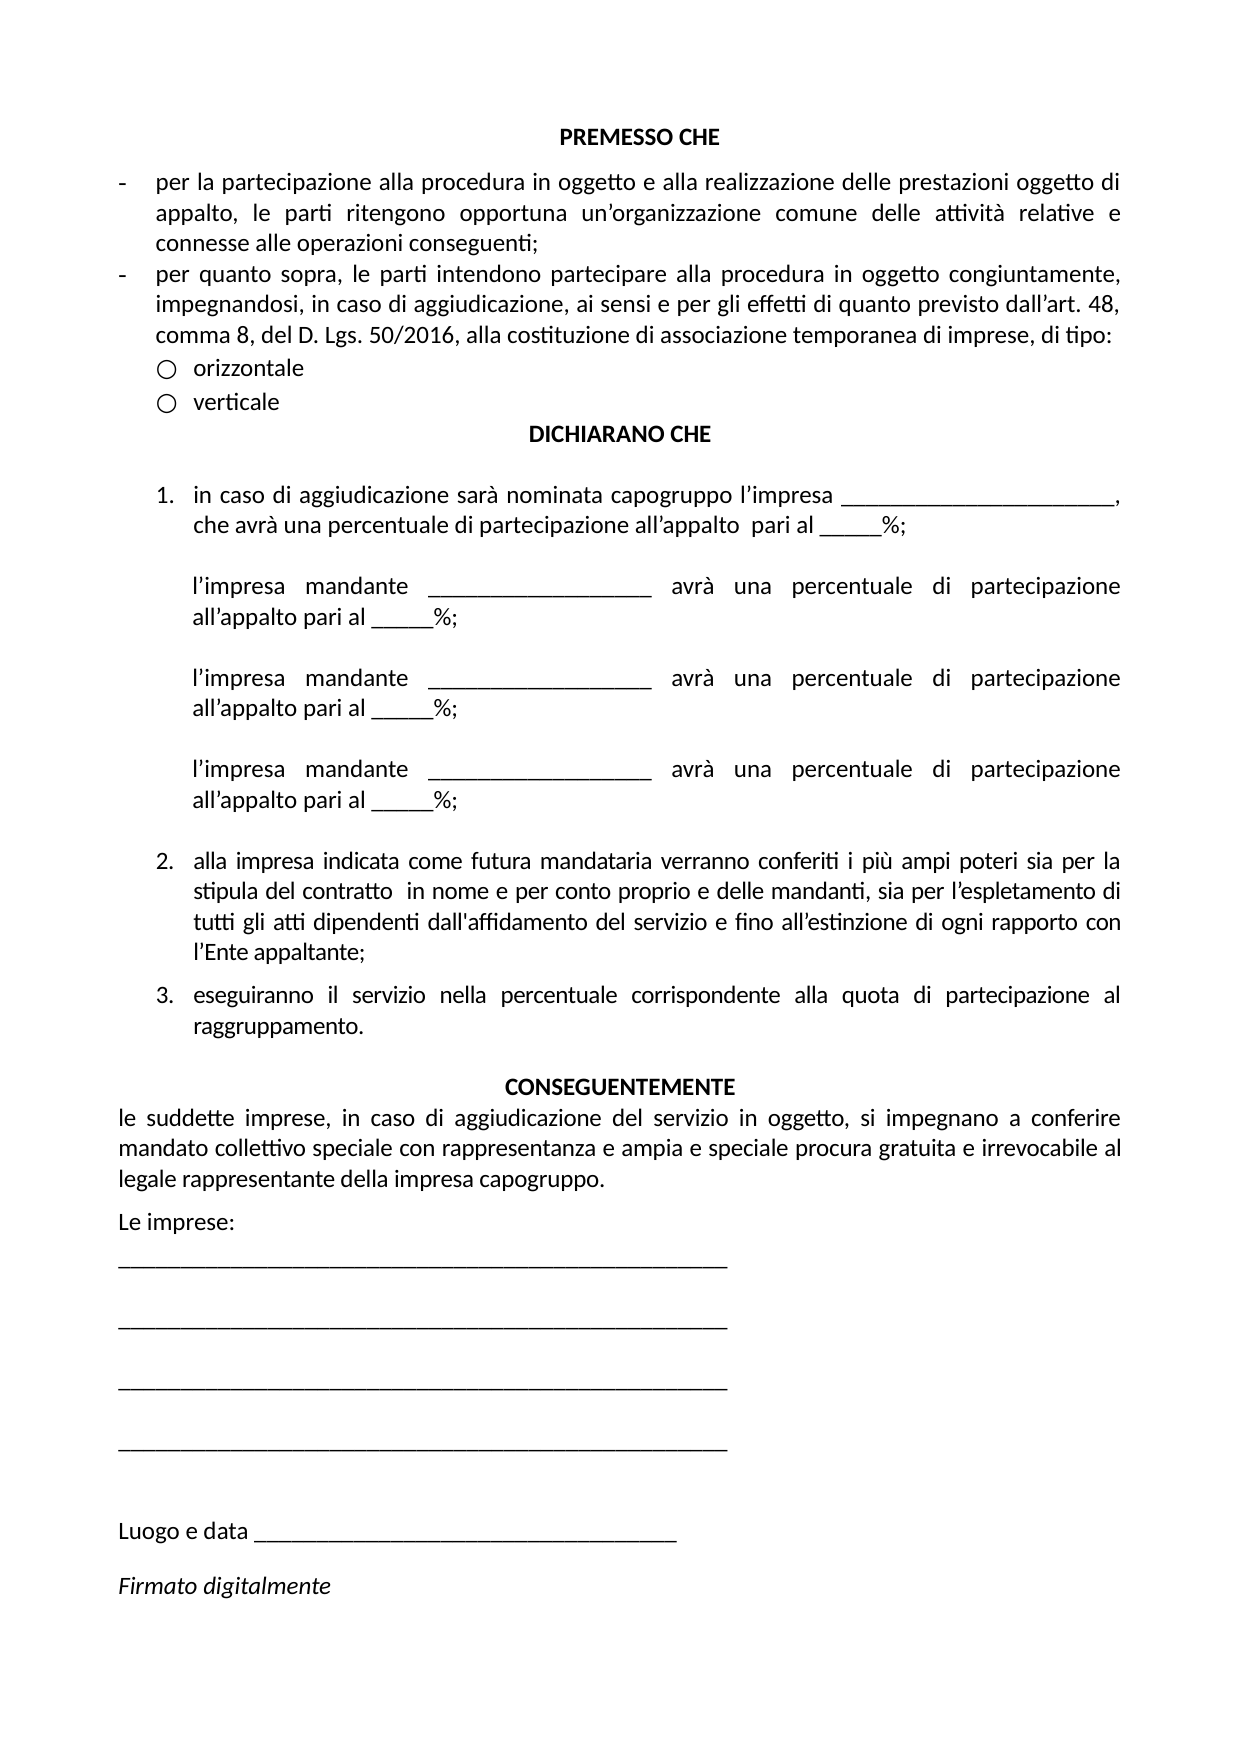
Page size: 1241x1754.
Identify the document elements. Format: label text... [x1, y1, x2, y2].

text Luogo e data __________________________________ [118, 1515, 1122, 1546]
text _________________________________________________ [118, 1241, 1122, 1271]
text CONSEGUENTEMENTE [118, 1071, 1122, 1102]
list verticale [156, 384, 1122, 418]
list in caso di aggiudicazione sarà nominata capogruppo l’impresa ______________________, che avrà una percentuale di partecipazione all’appalto pari al _____%; [156, 479, 1122, 540]
text DICHIARANO CHE [118, 418, 1122, 448]
text l’impresa mandante __________________ avrà una percentuale di partecipazione all’appalto pari al _____%; [192, 662, 1122, 723]
list eseguiranno il servizio nella percentuale corrispondente alla quota di partecipazione al raggruppamento. [156, 979, 1122, 1041]
text Firmato digitalmente [118, 1570, 1122, 1601]
text l’impresa mandante __________________ avrà una percentuale di partecipazione all’appalto pari al _____%; [192, 753, 1122, 814]
text PREMESSO CHE [157, 121, 1122, 151]
text _________________________________________________ [118, 1302, 1122, 1332]
list alla impresa indicata come futura mandataria verranno conferiti i più ampi poteri sia per la stipula del contratto in nome e per conto proprio e delle mandanti, sia per l’espletamento di tutti gli atti dipendenti dall'affidamento del servizio e fino all’estinzione di ogni rapporto con l’Ente appaltante; [156, 845, 1122, 967]
text _________________________________________________ [118, 1424, 1122, 1454]
list orizzontale [156, 349, 1122, 384]
text Le imprese: [118, 1206, 1122, 1236]
text le suddette imprese, in caso di aggiudicazione del servizio in oggetto, si impegnano a conferire mandato collettivo speciale con rappresentanza e ampia e speciale procura gratuita e irrevocabile al legale rappresentante della impresa capogruppo. [118, 1102, 1122, 1193]
list per la partecipazione alla procedura in oggetto e alla realizzazione delle prestazioni oggetto di appalto, le parti ritengono opportuna un’organizzazione comune delle attività relative e connesse alle operazioni conseguenti; [118, 166, 1122, 258]
text l’impresa mandante __________________ avrà una percentuale di partecipazione all’appalto pari al _____%; [192, 570, 1122, 631]
text _________________________________________________ [118, 1363, 1122, 1393]
list per quanto sopra, le parti intendono partecipare alla procedura in oggetto congiuntamente, impegnandosi, in caso di aggiudicazione, ai sensi e per gli effetti di quanto previsto dall’art. 48, comma 8, del D. Lgs. 50/2016, alla costituzione di associazione temporanea di imprese, di tipo: [118, 258, 1122, 349]
